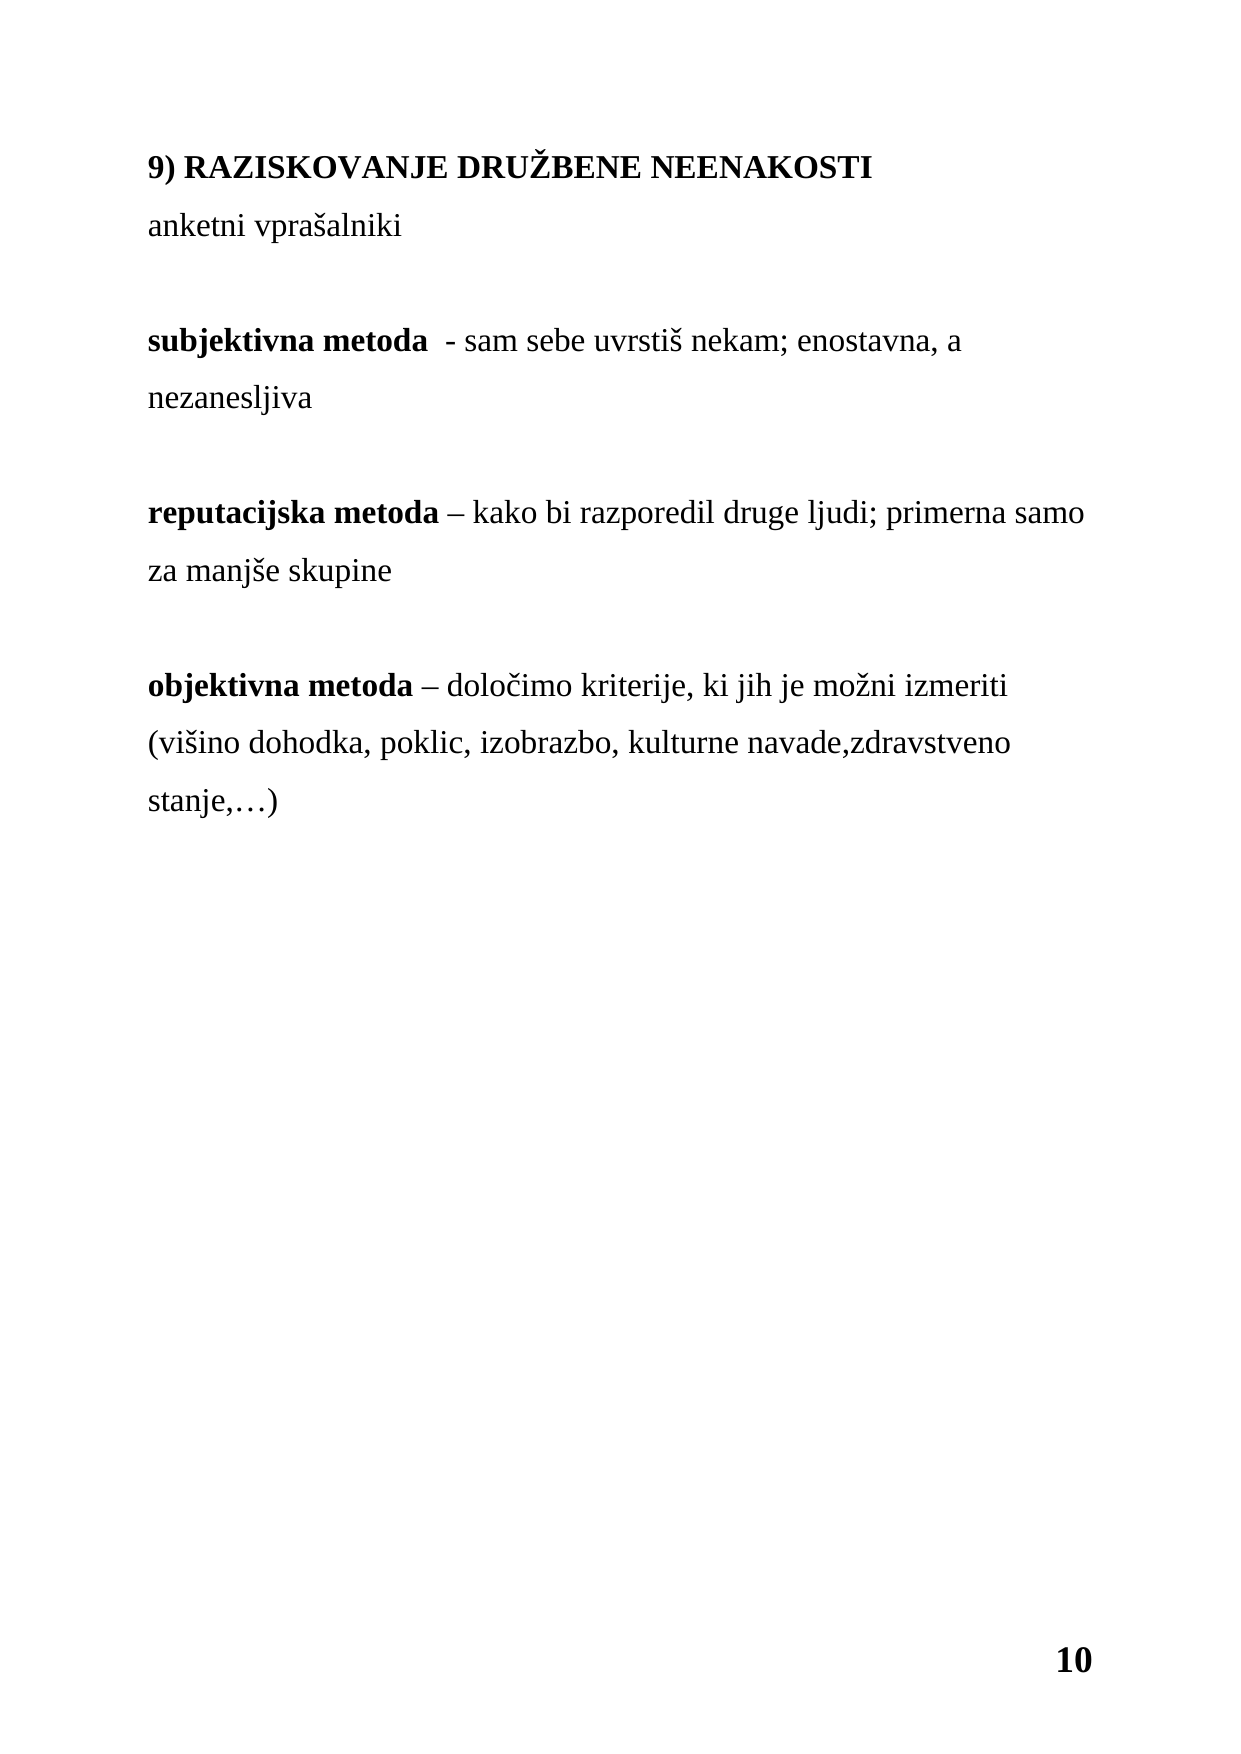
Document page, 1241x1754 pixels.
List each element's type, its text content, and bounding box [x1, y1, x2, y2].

text objektivna metoda – določimo kriterije, ki jih je možni izmeriti (višino dohodka, poklic, izobrazbo, kulturne navade,zdravstveno stanje,…) [148, 665, 1093, 818]
text reputacijska metoda – kako bi razporedil druge ljudi; primerna samo za manjše skupine [148, 493, 1093, 588]
text 9) RAZISKOVANJE DRUŽBENE NEENAKOSTI [148, 148, 1093, 186]
text subjektivna metoda - sam sebe uvrstiš nekam; enostavna, a nezanesljiva [148, 320, 1093, 416]
text anketni vprašalniki [148, 205, 1093, 243]
